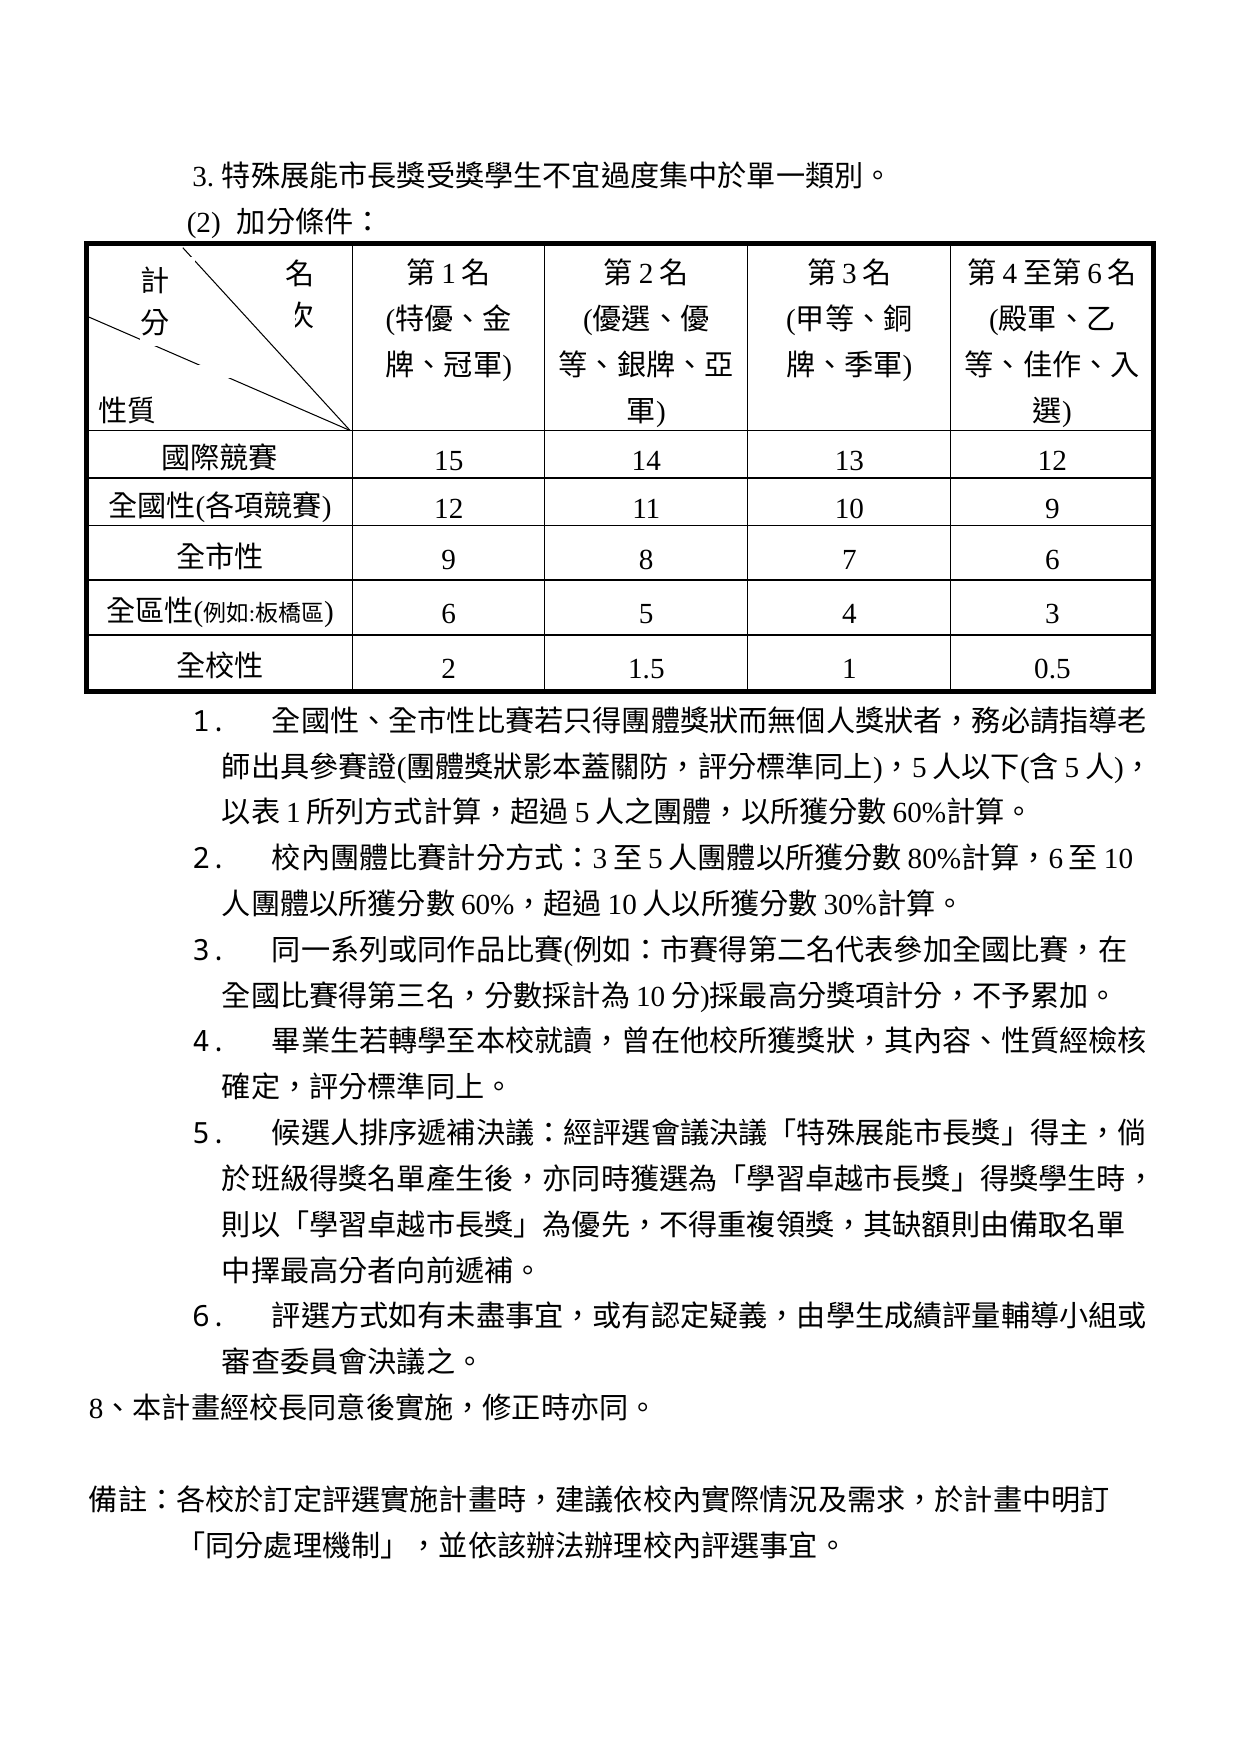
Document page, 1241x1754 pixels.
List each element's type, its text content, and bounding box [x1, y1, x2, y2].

table_cell 3 [951, 581, 1151, 634]
table_cell 4 [748, 581, 950, 634]
table_cell 7 [748, 526, 950, 579]
table_cell 0.5 [951, 636, 1151, 688]
table_header 第3名 (甲等、銅牌、季軍) [748, 246, 950, 430]
table_cell 全校性 [89, 636, 352, 688]
table_cell 6 [353, 581, 544, 634]
table_cell 15 [353, 431, 544, 477]
table_cell 12 [951, 431, 1151, 477]
table_cell 14 [545, 431, 747, 477]
table_header 第4至第6名 (殿軍、乙等、佳作、入選) [951, 246, 1151, 430]
table_cell 9 [951, 479, 1151, 524]
table_cell 8 [545, 526, 747, 579]
table_cell 11 [545, 479, 747, 524]
table_cell 12 [353, 479, 544, 524]
list 本計畫經校長同意後實施，修正時亦同。 [89, 1381, 1152, 1427]
text 「同分處理機制」，並依該辦法辦理校內評選事宜。 [89, 1519, 1152, 1564]
table_cell 1 [748, 636, 950, 688]
table_header 第2名 (優選、優等、銀牌、亞軍) [545, 246, 747, 430]
table_cell 全區性(例如:板橋區) [89, 581, 352, 634]
table_cell 13 [748, 431, 950, 477]
table_cell 5 [545, 581, 747, 634]
list 特殊展能市長獎受獎學生不宜過度集中於單一類別。 [192, 149, 1152, 195]
table_cell 國際競賽 [89, 431, 352, 477]
list 校內團體比賽計分方式：3至5人團體以所獲分數80%計算，6至10人團體以所獲分數60%，超過10人以所獲分數30%計算。 [192, 831, 1152, 923]
table_header 第1名 (特優、金牌、冠軍) [353, 246, 544, 430]
text 備註：各校於訂定評選實施計畫時，建議依校內實際情況及需求，於計畫中明訂 [89, 1473, 1152, 1519]
table_cell 全國性(各項競賽) [89, 479, 352, 524]
list 候選人排序遞補決議：經評選會議決議「特殊展能市長獎」得主，倘於班級得獎名單產生後，亦同時獲選為「學習卓越市長獎」得獎學生時，則以「學習卓越市長獎」為優先，不得重複領獎，其缺額則由備取名單中擇最高分者向前遞補。 [192, 1106, 1152, 1289]
list 同一系列或同作品比賽(例如：市賽得第二名代表參加全國比賽，在全國比賽得第三名，分數採計為10分)採最高分獎項計分，不予累加。 [192, 923, 1152, 1014]
table_cell 6 [951, 526, 1151, 579]
table_cell 1.5 [545, 636, 747, 688]
table_cell 2 [353, 636, 544, 688]
list 加分條件： [187, 195, 1152, 241]
list 評選方式如有未盡事宜，或有認定疑義，由學生成績評量輔導小組或審查委員會決議之。 [192, 1289, 1152, 1381]
list 畢業生若轉學至本校就讀，曾在他校所獲獎狀，其內容、性質經檢核確定，評分標準同上。 [192, 1014, 1152, 1106]
table_cell 9 [353, 526, 544, 579]
table_cell 10 [748, 479, 950, 524]
table_header 性質 [89, 246, 352, 430]
table_cell 全市性 [89, 526, 352, 579]
list 全國性、全市性比賽若只得團體獎狀而無個人獎狀者，務必請指導老師出具參賽證(團體獎狀影本蓋關防，評分標準同上)，5人以下(含5人)，以表1所列方式計算，超過5人之團體，以所獲分數60%計算。 [192, 694, 1152, 831]
